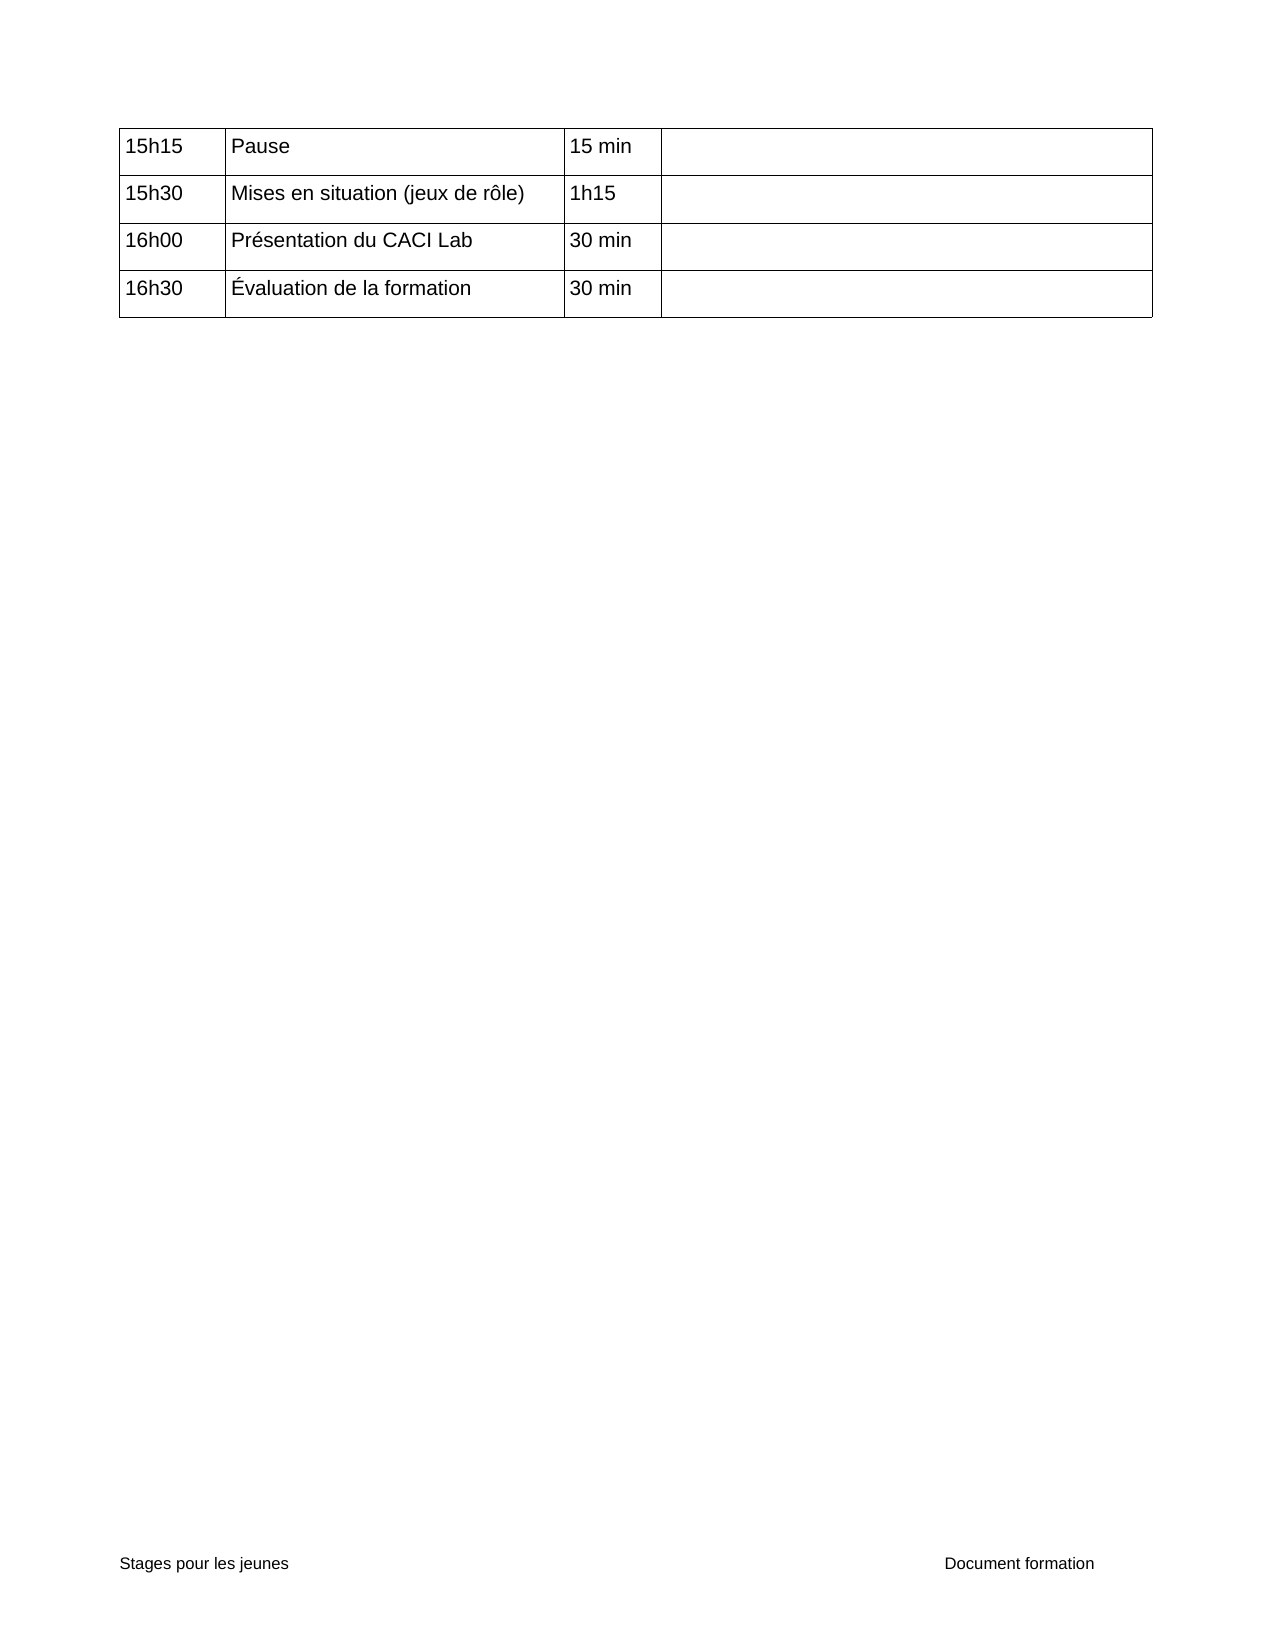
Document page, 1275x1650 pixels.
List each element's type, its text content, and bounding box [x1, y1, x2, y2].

table_cell 15h15 [120, 129, 225, 175]
table_cell 16h30 [120, 271, 225, 317]
table_cell Mises en situation (jeux de rôle) [226, 176, 564, 222]
table_cell 30 min [565, 271, 661, 317]
table_cell [662, 176, 1152, 222]
table_cell [662, 129, 1152, 175]
table_cell 15 min [565, 129, 661, 175]
table_cell 16h00 [120, 224, 225, 270]
table_cell 15h30 [120, 176, 225, 222]
table_cell Présentation du CACI Lab [226, 224, 564, 270]
table_cell 1h15 [565, 176, 661, 222]
table_cell [662, 271, 1152, 317]
table_cell Évaluation de la formation [226, 271, 564, 317]
table_cell Pause [226, 129, 564, 175]
table_cell 30 min [565, 224, 661, 270]
table_cell [662, 224, 1152, 270]
